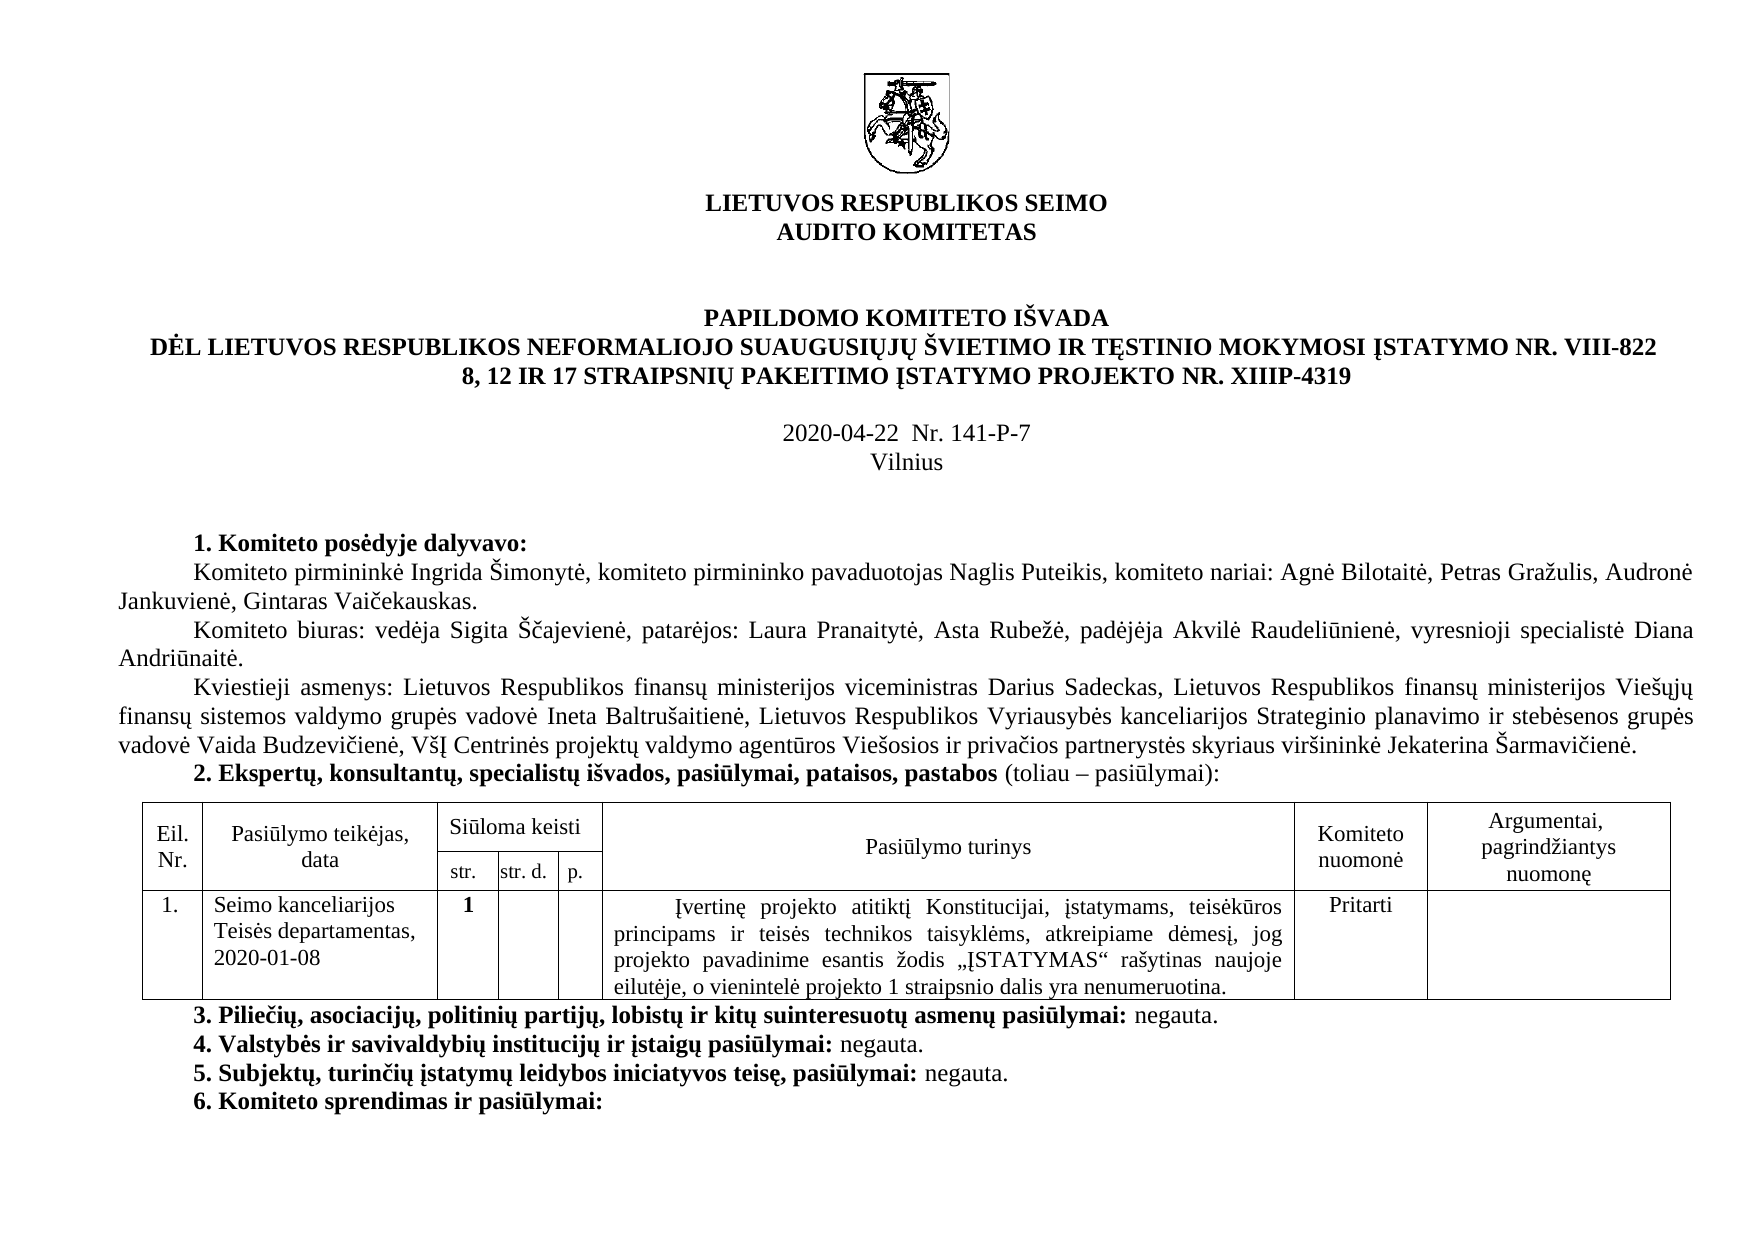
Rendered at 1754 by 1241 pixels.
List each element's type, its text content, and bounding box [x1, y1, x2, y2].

text 5. Subjektų, turinčių įstatymų leidybos iniciatyvos teisę, pasiūlymai: negauta. [118, 1058, 1695, 1086]
table_cell 1 [438, 891, 498, 999]
table_cell Seimo kanceliarijos Teisės departamentas, 2020-01-08 [203, 891, 437, 999]
text Komiteto pirmininkė Ingrida Šimonytė, komiteto pirmininko pavaduotojas Naglis Puteikis, komiteto nariai: Agnė Bilotaitė, Petras Gražulis, Audronė Jankuvienė, Gintaras Vaičekauskas. [118, 557, 1695, 615]
table_cell Įvertinę projekto atitiktį Konstitucijai, įstatymams, teisėkūros principams ir teisės technikos taisyklėms, atkreipiame dėmesį, jog projekto pavadinime esantis žodis „ĮSTATYMAS“ rašytinas naujoje eilutėje, o vienintelė projekto 1 straipsnio dalis yra nenumeruotina. [603, 891, 1294, 999]
text 2020-04-22 Nr. 141-P-7 [118, 418, 1695, 447]
table_cell str. [438, 852, 498, 890]
text 1. Komiteto posėdyje dalyvavo: [118, 528, 1695, 557]
text Audito komitetas [118, 217, 1695, 246]
table_header Pasiūlymo teikėjas, data [203, 803, 437, 890]
text 6. Komiteto sprendimas ir pasiūlymai: [118, 1086, 1695, 1115]
text 2. Ekspertų, konsultantų, specialistų išvados, pasiūlymai, pataisos, pastabos (toliau – pasiūlymai): [118, 758, 1695, 787]
table_cell 1. [143, 891, 202, 999]
table_cell [1428, 891, 1670, 999]
table_cell [499, 891, 558, 999]
table_header Pasiūlymo turinys [603, 803, 1294, 890]
text Vilnius [118, 447, 1695, 476]
text LIETUVOS RESPUBLIKOS SEIMO [118, 188, 1695, 217]
table_cell [559, 891, 602, 999]
text Komiteto biuras: vedėja Sigita Ščajevienė, patarėjos: Laura Pranaitytė, Asta Rubežė, padėjėja Akvilė Raudeliūnienė, vyresnioji specialistė Diana Andriūnaitė. [118, 615, 1695, 672]
text 8, 12 IR 17 STRAIPSNIŲ PAKEITIMO ĮSTATYMO PROJEKTO NR. XIIIP-4319 [118, 361, 1695, 389]
text 3. Piliečių, asociacijų, politinių partijų, lobistų ir kitų suinteresuotų asmenų pasiūlymai: negauta. [118, 1000, 1695, 1029]
table_header Komiteto nuomonė [1295, 803, 1427, 890]
text 4. Valstybės ir savivaldybių institucijų ir įstaigų pasiūlymai: negauta. [118, 1029, 1695, 1058]
table_cell p. [559, 852, 602, 890]
table_cell str. d. [499, 852, 558, 890]
text DĖL LIETUVOS RESPUBLIKOS NEFORMALIOJO SUAUGUSIŲJŲ ŠVIETIMO IR TĘSTINIO MOKYMOSI ĮSTATYMO NR. VIII-822 [118, 332, 1695, 361]
table_header Siūloma keisti [438, 803, 602, 851]
table_cell Pritarti [1295, 891, 1427, 999]
table_header Argumentai, pagrindžiantys nuomonę [1428, 803, 1670, 890]
text PAPILDOMO KOMITETO IŠVADA [118, 303, 1695, 332]
table_header Eil. Nr. [143, 803, 202, 890]
text Kviestieji asmenys: Lietuvos Respublikos finansų ministerijos viceministras Darius Sadeckas, Lietuvos Respublikos finansų ministerijos Viešųjų finansų sistemos valdymo grupės vadovė Ineta Baltrušaitienė, Lietuvos Respublikos Vyriausybės kanceliarijos Strateginio planavimo ir stebėsenos grupės vadovė Vaida Budzevičienė, VšĮ Centrinės projektų valdymo agentūros Viešosios ir privačios partnerystės skyriaus viršininkė Jekaterina Šarmavičienė. [118, 672, 1695, 758]
